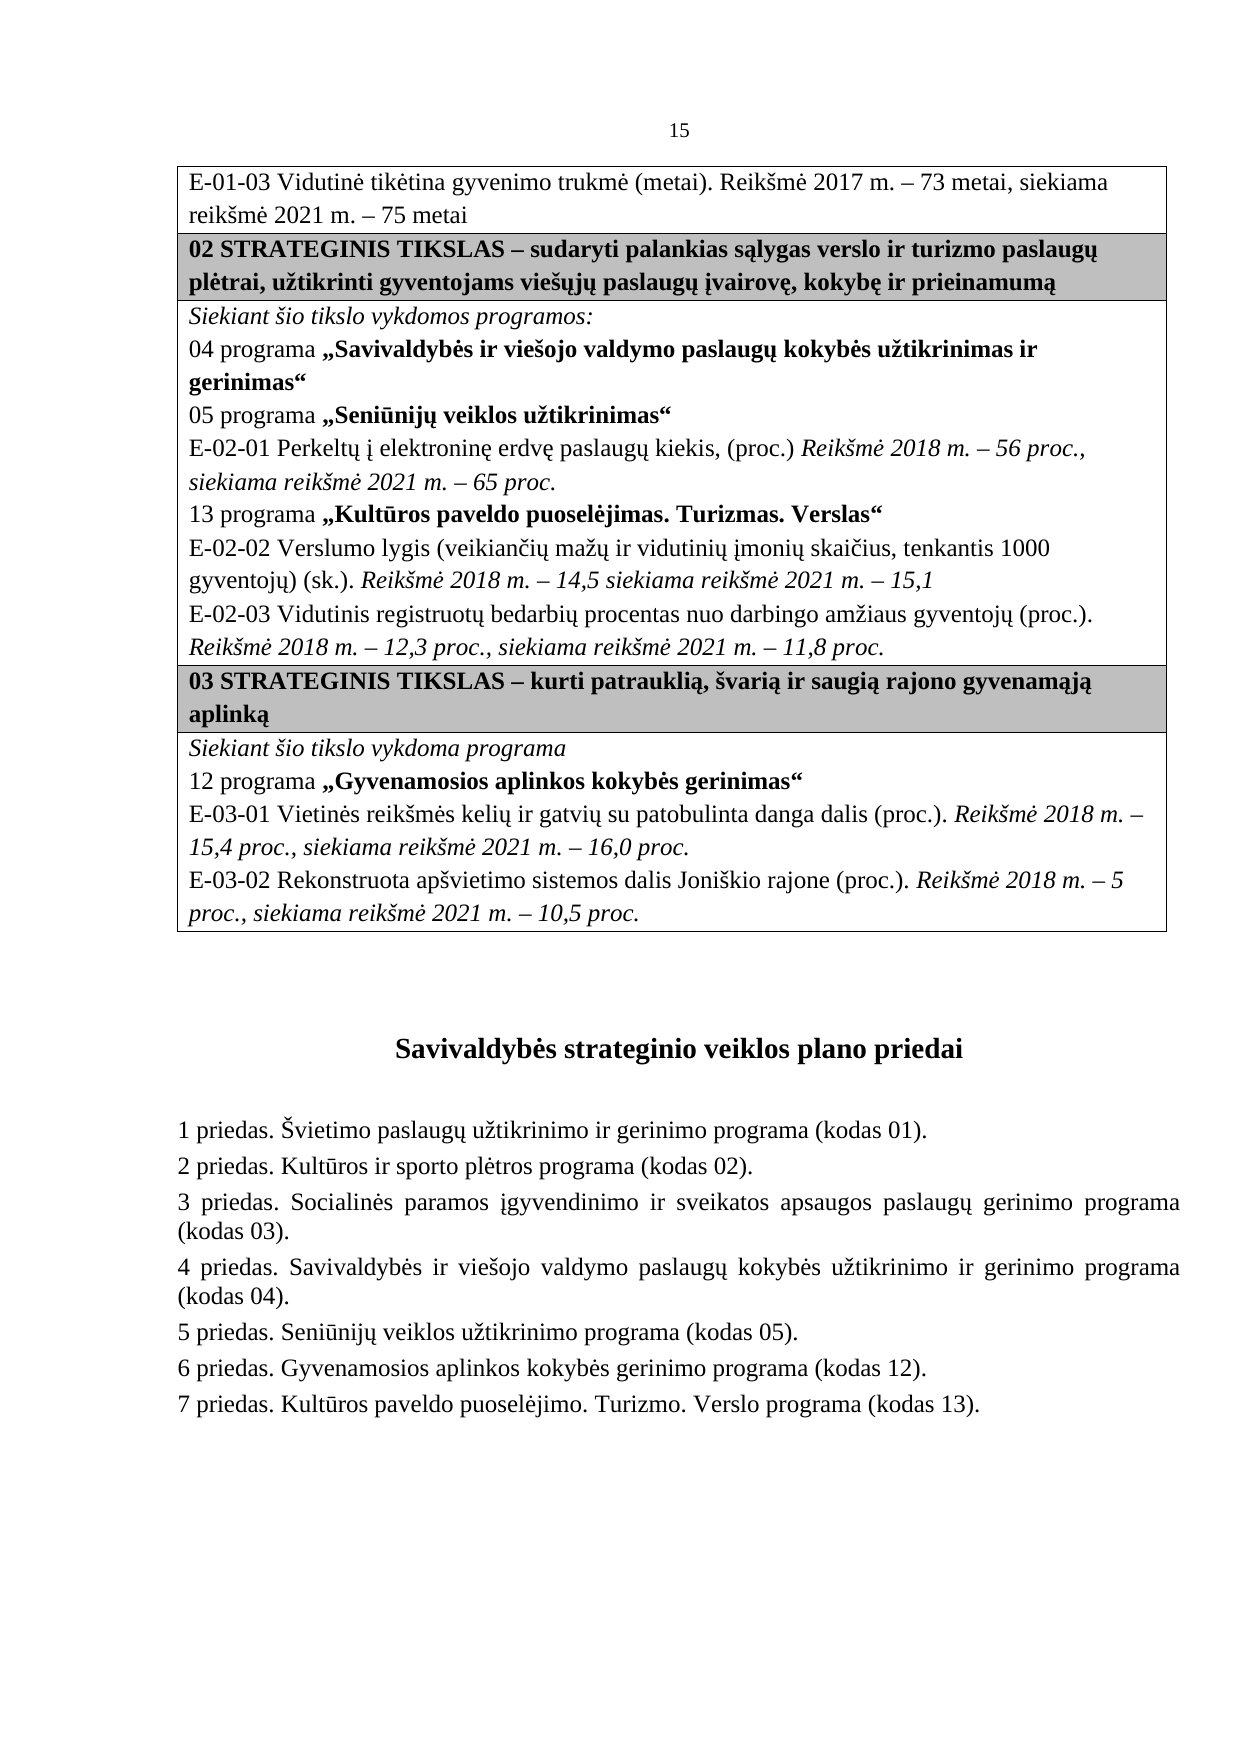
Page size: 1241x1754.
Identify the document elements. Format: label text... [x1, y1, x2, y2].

table_cell 02 STRATEGINIS TIKSLAS – sudaryti palankias sąlygas verslo ir turizmo paslaugų plėtrai, užtikrinti gyventojams viešųjų paslaugų įvairovę, kokybę ir prieinamumą [178, 234, 1166, 300]
text 7 priedas. Kultūros paveldo puoselėjimo. Turizmo. Verslo programa (kodas 13). [177, 1389, 1181, 1418]
text 1 priedas. Švietimo paslaugų užtikrinimo ir gerinimo programa (kodas 01). [177, 1115, 1181, 1144]
table_cell E-01-03 Vidutinė tikėtina gyvenimo trukmė (metai). Reikšmė 2017 m. – 73 metai, siekiama reikšmė 2021 m. – 75 metai [178, 167, 1166, 233]
text 6 priedas. Gyvenamosios aplinkos kokybės gerinimo programa (kodas 12). [177, 1353, 1181, 1382]
text 5 priedas. Seniūnijų veiklos užtikrinimo programa (kodas 05). [177, 1317, 1181, 1346]
text Savivaldybės strateginio veiklos plano priedai [177, 1031, 1181, 1064]
text 2 priedas. Kultūros ir sporto plėtros programa (kodas 02). [177, 1151, 1181, 1180]
table_cell Siekiant šio tikslo vykdoma programa 12 programa „Gyvenamosios aplinkos kokybės gerinimas“ E-03-01 Vietinės reikšmės kelių ir gatvių su patobulinta danga dalis (proc.). Reikšmė 2018 m. – 15,4 proc., siekiama reikšmė 2021 m. – 16,0 proc. E-03-02 Rekonstruota apšvietimo sistemos dalis Joniškio rajone (proc.). Reikšmė 2018 m. – 5 proc., siekiama reikšmė 2021 m. – 10,5 proc. [178, 733, 1166, 931]
table_cell 03 STRATEGINIS TIKSLAS – kurti patrauklią, švarią ir saugią rajono gyvenamąją aplinką [178, 666, 1166, 732]
table_cell Siekiant šio tikslo vykdomos programos: 04 programa „Savivaldybės ir viešojo valdymo paslaugų kokybės užtikrinimas ir gerinimas“ 05 programa „Seniūnijų veiklos užtikrinimas“ E-02-01 Perkeltų į elektroninę erdvę paslaugų kiekis, (proc.) Reikšmė 2018 m. – 56 proc., siekiama reikšmė 2021 m. – 65 proc. 13 programa „Kultūros paveldo puoselėjimas. Turizmas. Verslas“ E-02-02 Verslumo lygis (veikiančių mažų ir vidutinių įmonių skaičius, tenkantis 1000 gyventojų) (sk.). Reikšmė 2018 m. – 14,5 siekiama reikšmė 2021 m. – 15,1 E-02-03 Vidutinis registruotų bedarbių procentas nuo darbingo amžiaus gyventojų (proc.). Reikšmė 2018 m. – 12,3 proc., siekiama reikšmė 2021 m. – 11,8 proc. [178, 301, 1166, 665]
text 3 priedas. Socialinės paramos įgyvendinimo ir sveikatos apsaugos paslaugų gerinimo programa (kodas 03). [177, 1187, 1181, 1245]
text 4 priedas. Savivaldybės ir viešojo valdymo paslaugų kokybės užtikrinimo ir gerinimo programa (kodas 04). [177, 1252, 1181, 1310]
